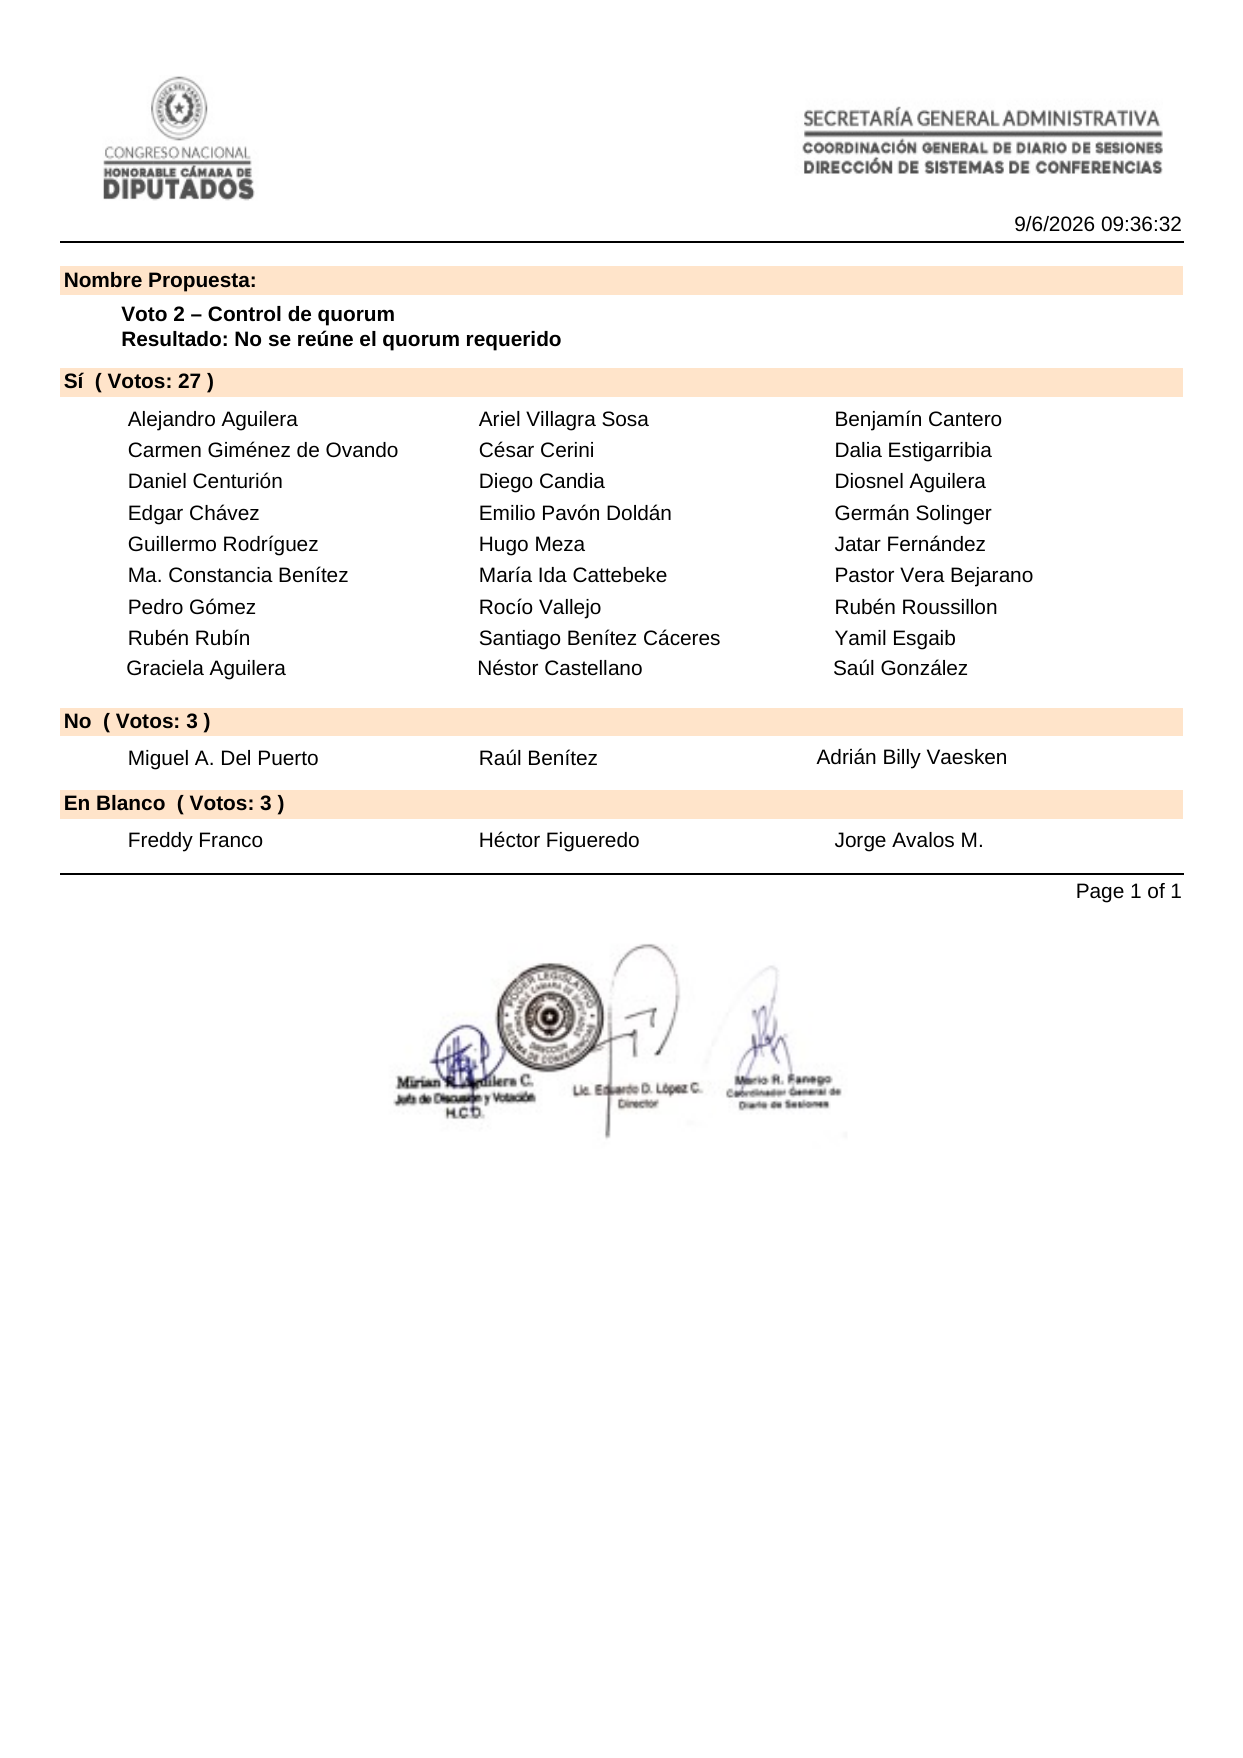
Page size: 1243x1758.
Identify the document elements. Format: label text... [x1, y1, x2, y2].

table_cell [1184, 653, 1189, 707]
table_cell Rubén Roussillon [831, 593, 1168, 622]
table_cell Germán Solinger [831, 499, 1168, 528]
table_cell [462, 405, 476, 707]
table_cell Héctor Figueredo [476, 827, 815, 856]
table_cell [1184, 877, 1189, 912]
table_cell Benjamín Cantero [831, 405, 1168, 434]
table_cell Guillermo Rodríguez [125, 531, 462, 559]
table_cell Emilio Pavón Doldán [476, 499, 815, 528]
table_cell [1168, 405, 1183, 707]
table_cell Diego Candia [476, 468, 815, 496]
table_cell [1184, 736, 1189, 744]
table_cell Pastor Vera Bejarano [831, 562, 1168, 591]
table_cell Page 1 of 1 [827, 877, 1183, 912]
table_cell [1184, 437, 1189, 465]
table_cell [1184, 773, 1189, 790]
table_cell [1178, 301, 1189, 368]
table_cell Rubén Rubín [125, 625, 462, 653]
table_cell Saúl González [831, 653, 1168, 707]
table_cell Rocío Vallejo [476, 593, 815, 622]
table_cell Voto 2 – Control de quorum Resultado: No se reúne el quorum requerido [118, 301, 1178, 351]
table_cell Santiago Benítez Cáceres [476, 625, 815, 653]
table_cell [60, 301, 118, 368]
table_cell [1184, 790, 1189, 819]
table_cell Freddy Franco [125, 827, 462, 856]
table_cell [1184, 405, 1189, 434]
table_cell Ma. Constancia Benítez [125, 562, 462, 591]
table_cell Diosnel Aguilera [831, 468, 1168, 496]
table_header 9/6/2026 09:36:32 [649, 207, 1183, 241]
table_cell Nombre Propuesta: [60, 266, 1183, 295]
table_cell María Ida Cattebeke [476, 562, 815, 591]
table_cell Daniel Centurión [125, 468, 462, 496]
table_cell [1184, 397, 1189, 405]
table_cell [1184, 499, 1189, 528]
table_cell [1184, 856, 1189, 873]
table_cell [1168, 827, 1183, 873]
table_cell [1184, 625, 1189, 653]
table_cell No ( Votos: 3 ) [60, 708, 1183, 736]
table_cell [815, 827, 831, 873]
table_cell [1184, 368, 1189, 397]
table_cell Dalia Estigarribia [831, 437, 1168, 465]
table_cell Sí ( Votos: 27 ) [60, 368, 1183, 397]
table_header [60, 207, 649, 241]
table_cell [1184, 819, 1189, 827]
table_cell Edgar Chávez [125, 499, 462, 528]
table_cell Jatar Fernández [831, 531, 1168, 559]
table_cell César Cerini [476, 437, 815, 465]
table_cell Ariel Villagra Sosa [476, 405, 815, 434]
table_cell [1184, 708, 1189, 736]
table_cell [1184, 745, 1189, 773]
table_cell [60, 405, 124, 707]
table_header [1184, 207, 1189, 241]
table_cell Yamil Esgaib [831, 625, 1168, 653]
table_cell [1184, 531, 1189, 559]
table_cell Miguel A. Del Puerto [125, 745, 462, 773]
table_cell [1184, 468, 1189, 496]
table_cell Pedro Gómez [125, 593, 462, 622]
table_cell Raúl Benítez [476, 745, 815, 773]
table_cell [1184, 827, 1189, 856]
table_cell [60, 397, 1183, 405]
table_cell [815, 405, 831, 707]
table_cell [125, 856, 462, 873]
table_cell Néstor Castellano [476, 653, 815, 707]
table_cell [118, 351, 1178, 368]
table_cell En Blanco ( Votos: 3 ) [60, 790, 1183, 819]
table_cell Adrián Billy Vaesken [815, 745, 1183, 790]
table_cell Alejandro Aguilera [125, 405, 462, 434]
table_cell Graciela Aguilera [125, 653, 462, 707]
table_cell [1184, 562, 1189, 591]
table_cell [476, 773, 815, 790]
table_cell [60, 745, 124, 790]
table_cell [125, 773, 462, 790]
table_cell Carmen Giménez de Ovando [125, 437, 462, 465]
table_cell [60, 877, 827, 912]
table_cell [1184, 245, 1189, 266]
table_cell Hugo Meza [476, 531, 815, 559]
table_cell [831, 856, 1168, 873]
table_cell [462, 827, 476, 873]
table_cell [1184, 593, 1189, 622]
table_cell [462, 745, 476, 790]
table_cell [476, 856, 815, 873]
table_cell [60, 295, 1183, 301]
table_cell [60, 819, 1183, 827]
table_cell [60, 736, 1183, 744]
table_cell Jorge Avalos M. [831, 827, 1168, 856]
table_cell [60, 245, 1183, 266]
table_cell [60, 827, 124, 873]
table_cell [1184, 266, 1189, 295]
